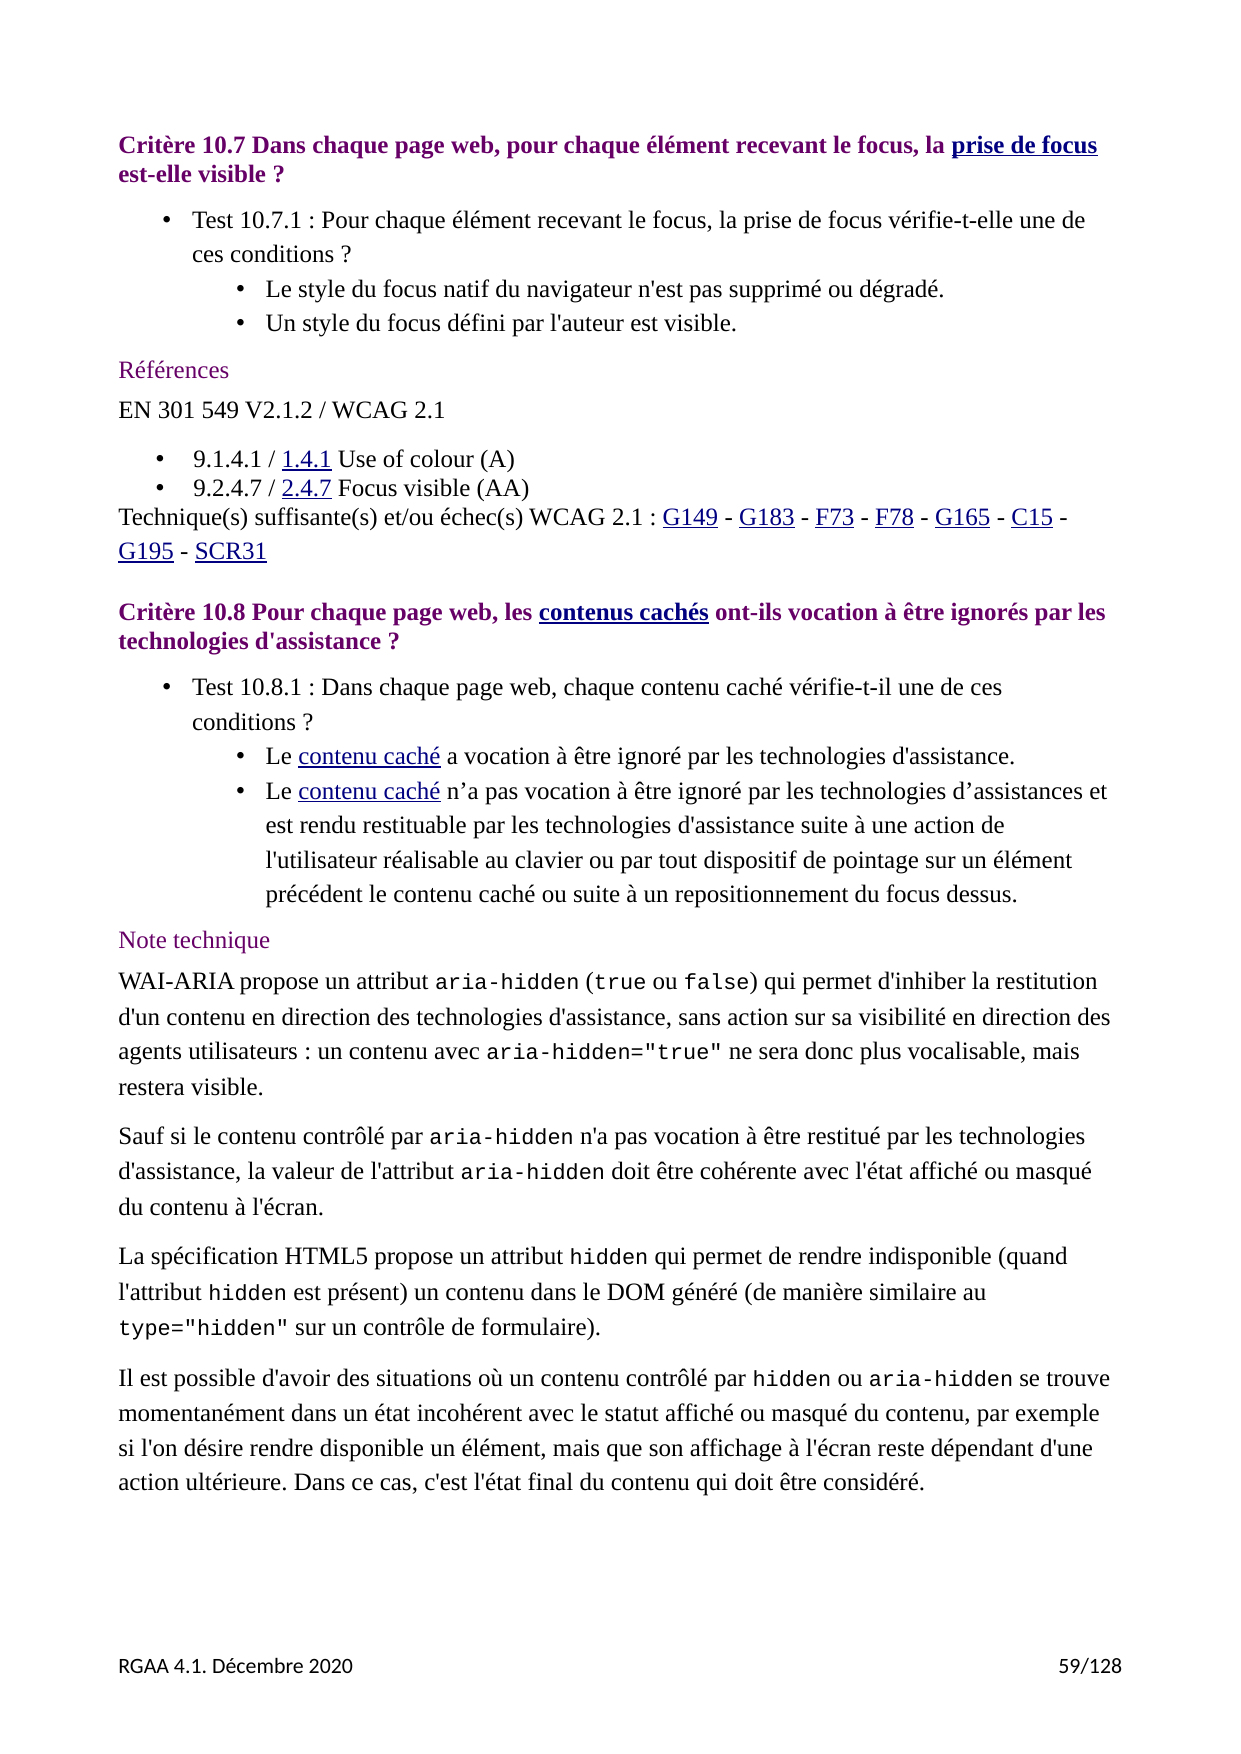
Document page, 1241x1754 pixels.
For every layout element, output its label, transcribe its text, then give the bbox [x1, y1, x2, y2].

list Test 10.7.1 : Pour chaque élément recevant le focus, la prise de focus vérifie-t-elle une de ces conditions ? [162, 205, 1122, 268]
text Sauf si le contenu contrôlé par aria-hidden n'a pas vocation à être restitué par les technologies d'assistance, la valeur de l'attribut aria-hidden doit être cohérente avec l'état affiché ou masqué du contenu à l'écran. [118, 1121, 1122, 1221]
text WAI-ARIA propose un attribut aria-hidden (true ou false) qui permet d'inhiber la restitution d'un contenu en direction des technologies d'assistance, sans action sur sa visibilité en direction des agents utilisateurs : un contenu avec aria-hidden="true" ne sera donc plus vocalisable, mais restera visible. [118, 966, 1122, 1101]
text La spécification HTML5 propose un attribut hidden qui permet de rendre indisponible (quand l'attribut hidden est présent) un contenu dans le DOM généré (de manière similaire au type="hidden" sur un contrôle de formulaire). [118, 1241, 1122, 1342]
subtitle Note technique [118, 926, 1122, 954]
list Le style du focus natif du navigateur n'est pas supprimé ou dégradé. [236, 274, 1122, 303]
subtitle Critère 10.8 Pour chaque page web, les contenus cachés ont-ils vocation à être ignorés par les technologies d'assistance ? [118, 597, 1122, 655]
list Le contenu caché a vocation à être ignoré par les technologies d'assistance. [236, 741, 1122, 770]
text EN 301 549 V2.1.2 / WCAG 2.1 [118, 395, 1122, 424]
list Test 10.8.1 : Dans chaque page web, chaque contenu caché vérifie-t-il une de ces conditions ? [162, 672, 1122, 736]
list 9.1.4.1 / 1.4.1 Use of colour (A) [156, 444, 1122, 473]
list 9.2.4.7 / 2.4.7 Focus visible (AA) [156, 473, 1122, 502]
list Un style du focus défini par l'auteur est visible. [236, 308, 1122, 337]
text Technique(s) suffisante(s) et/ou échec(s) WCAG 2.1 : G149 - G183 - F73 - F78 - G165 - C15 - G195 - SCR31 [118, 502, 1122, 565]
subtitle Références [118, 355, 1122, 383]
text Il est possible d'avoir des situations où un contenu contrôlé par hidden ou aria-hidden se trouve momentanément dans un état incohérent avec le statut affiché ou masqué du contenu, par exemple si l'on désire rendre disponible un élément, mais que son affichage à l'écran reste dépendant d'une action ultérieure. Dans ce cas, c'est l'état final du contenu qui doit être considéré. [118, 1363, 1122, 1496]
list Le contenu caché n’a pas vocation à être ignoré par les technologies d’assistances et est rendu restituable par les technologies d'assistance suite à une action de l'utilisateur réalisable au clavier ou par tout dispositif de pointage sur un élément précédent le contenu caché ou suite à un repositionnement du focus dessus. [236, 776, 1122, 908]
subtitle Critère 10.7 Dans chaque page web, pour chaque élément recevant le focus, la prise de focus est-elle visible ? [118, 130, 1122, 187]
